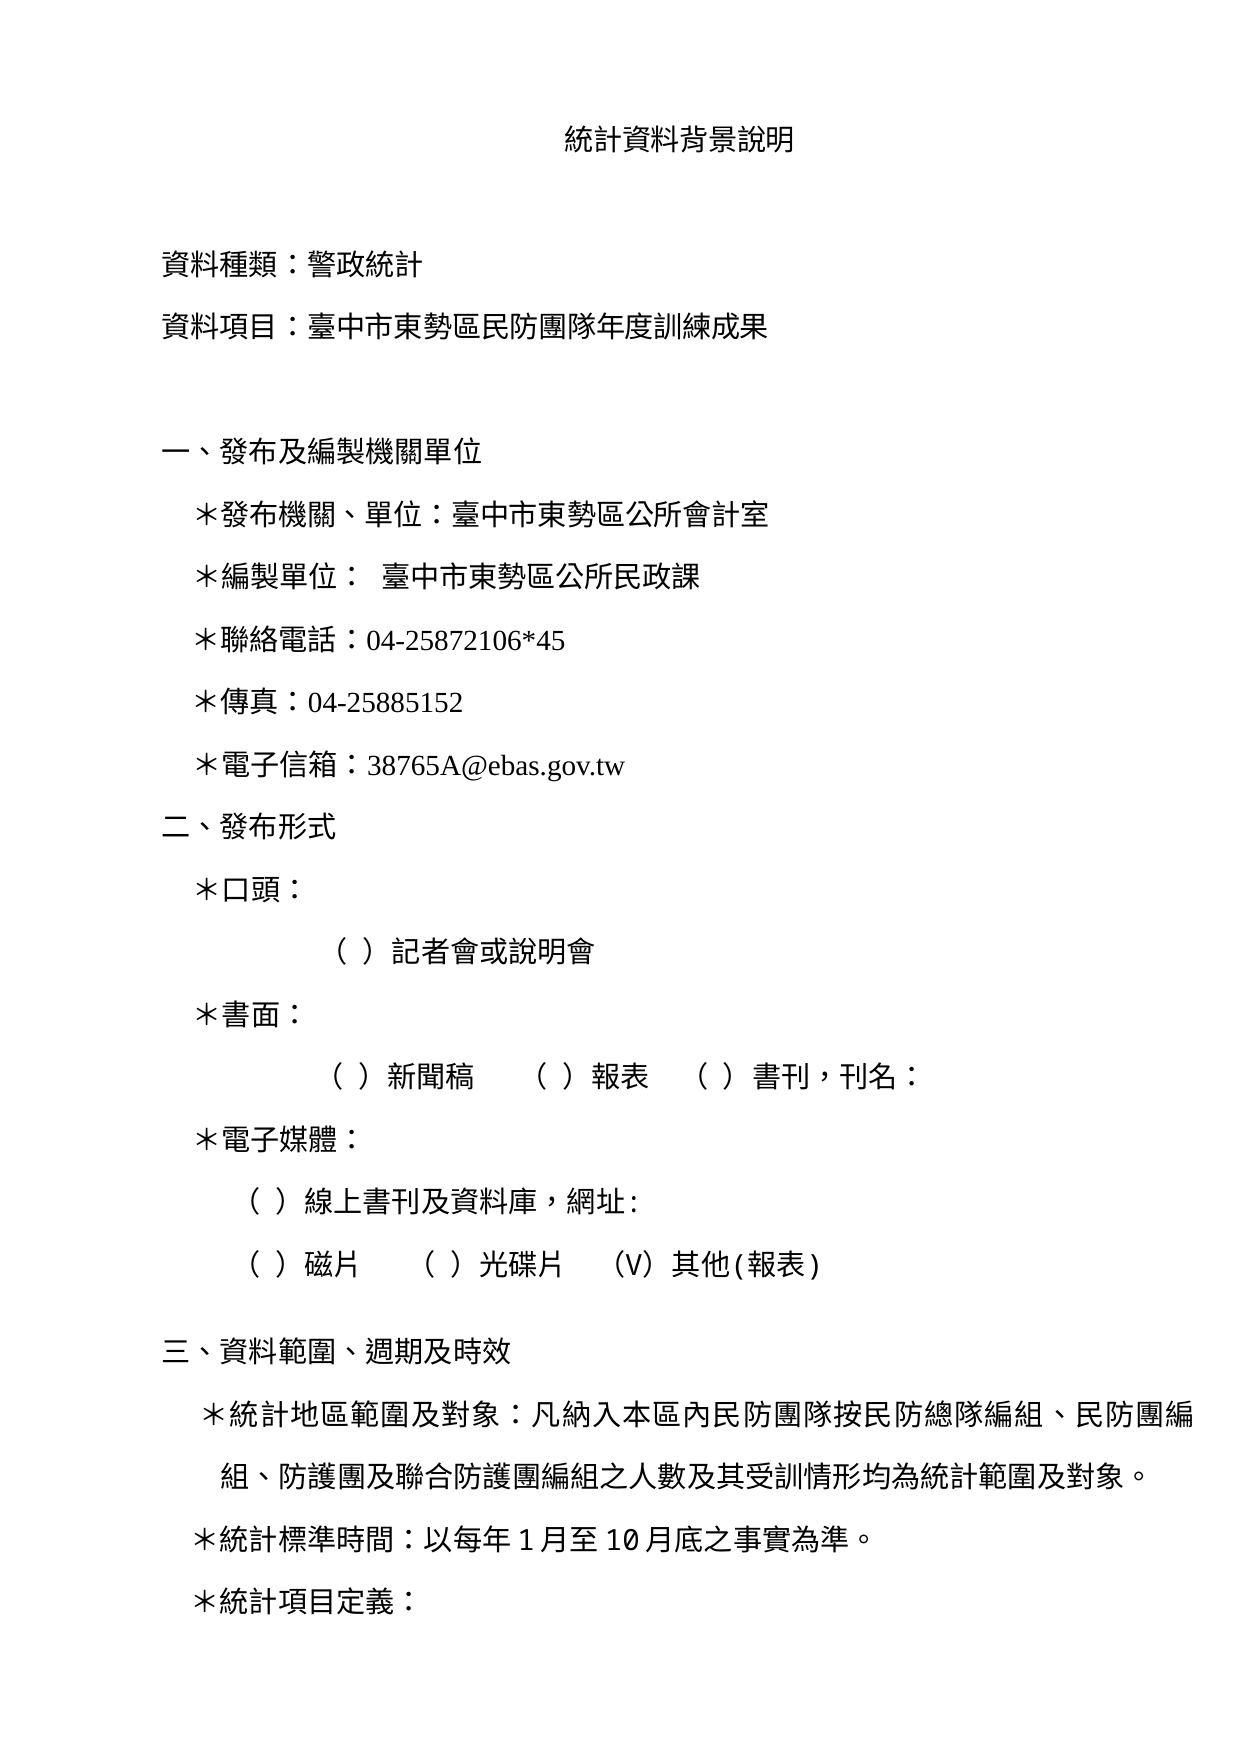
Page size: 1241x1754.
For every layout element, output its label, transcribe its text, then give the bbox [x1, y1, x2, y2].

table_header 統計資料背景說明 資料種類：警政統計 資料項目：臺中市東勢區民防團隊年度訓練成果 一、發布及編製機關單位 ＊發布機關、單位：臺中市東勢區公所會計室 ＊編製單位： 臺中市東勢區公所民政課 ＊聯絡電話：04-25872106*45 ＊傳真：04-25885152 ＊電子信箱：38765A@ebas.gov.tw 二、發布形式 口頭： （ ）記者會或說明會 書面： （ ）新聞稿 （ ）報表 （ ）書刊，刊名： ＊電子媒體： （ ）線上書刊及資料庫，網址: （ ）磁片 （ ）光碟片 （V）其他(報表) 三、資料範圍、週期及時效 ＊統計地區範圍及對象：凡納入本區內民防團隊按民防總隊編組、民防團編組、防護團及聯合防護團編組之人數及其受訓情形均為統計範圍及對象。 ＊統計標準時間：以每年1月至10月底之事實為準。 ＊統計項目定義： [150, 96, 1209, 1621]
